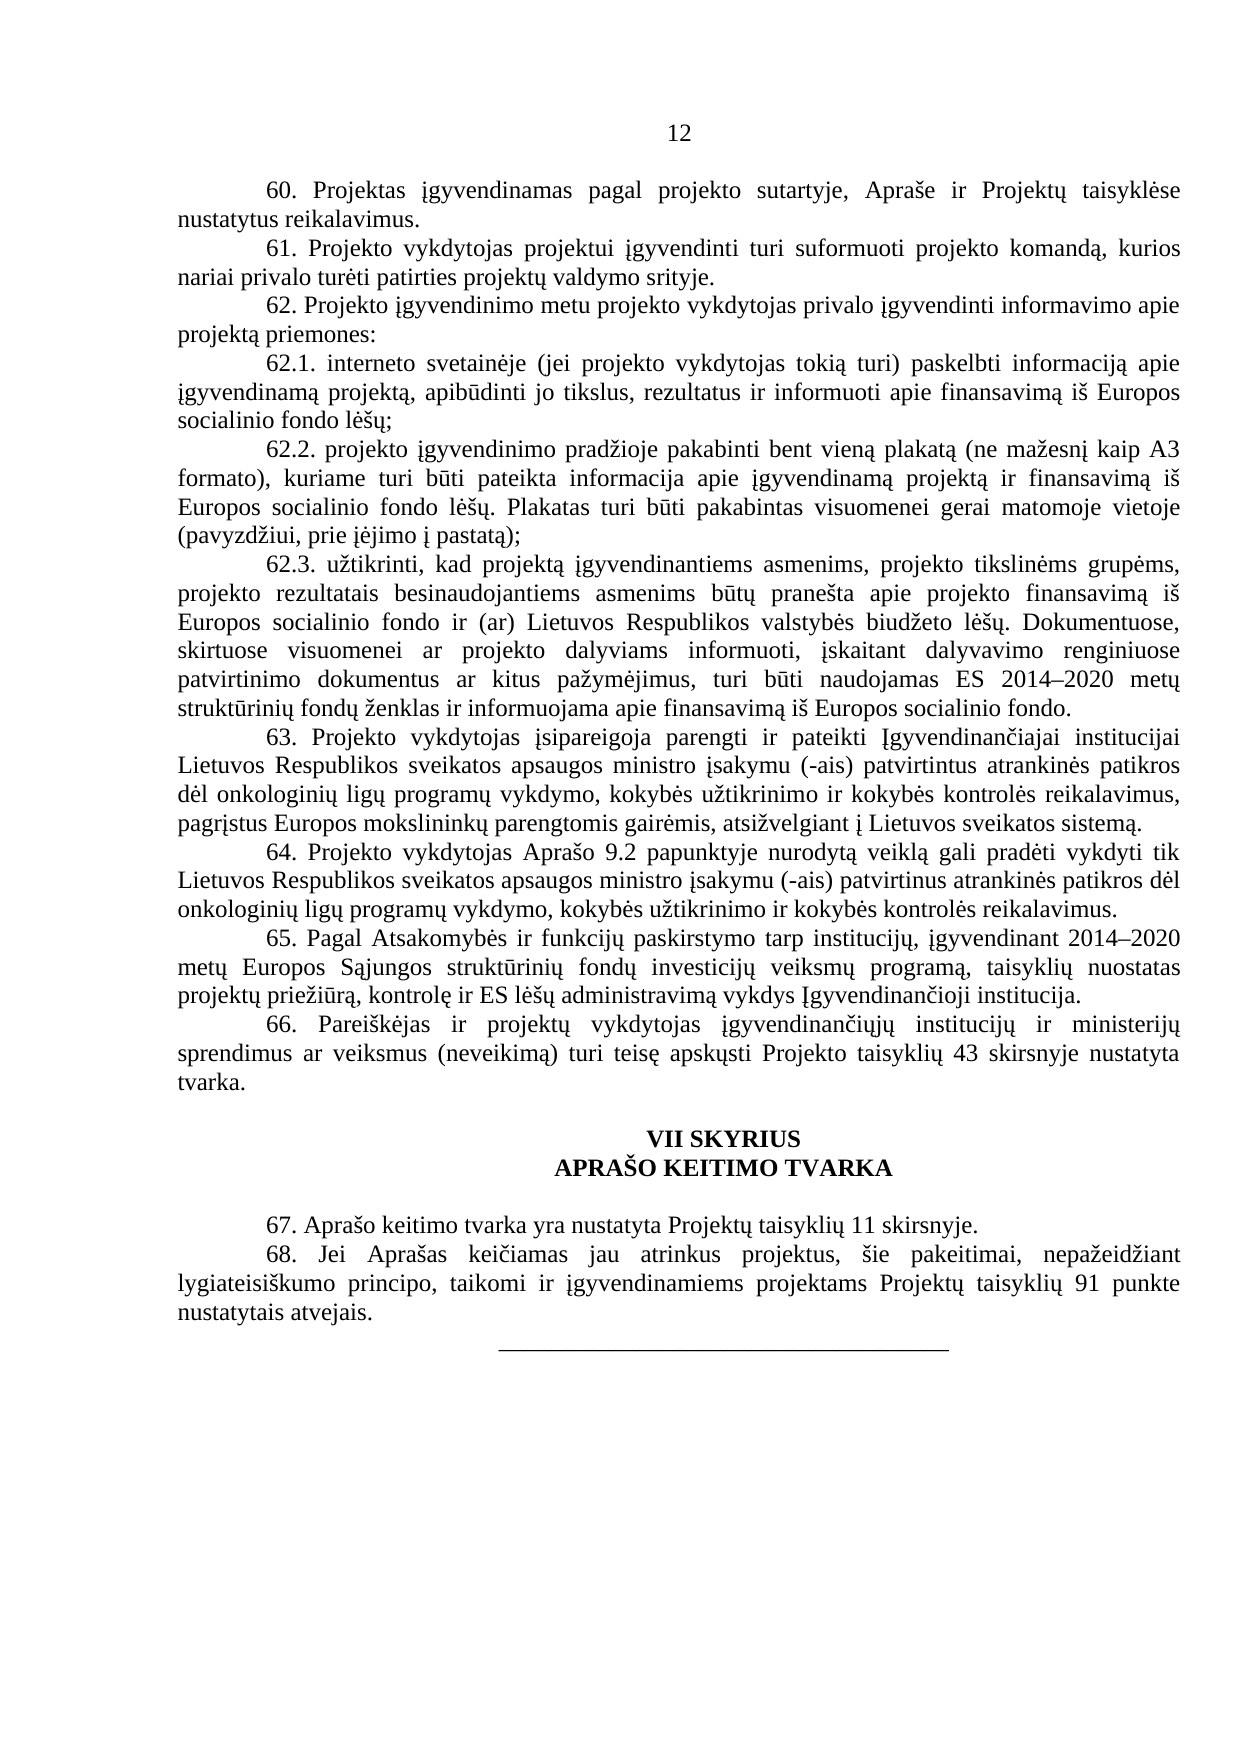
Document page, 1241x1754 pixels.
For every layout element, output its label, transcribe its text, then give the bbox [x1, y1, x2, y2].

text 60. Projektas įgyvendinamas pagal projekto sutartyje, Apraše ir Projektų taisyklėse nustatytus reikalavimus. [177, 176, 1181, 233]
text 62.1. interneto svetainėje (jei projekto vykdytojas tokią turi) paskelbti informaciją apie įgyvendinamą projektą, apibūdinti jo tikslus, rezultatus ir informuoti apie finansavimą iš Europos socialinio fondo lėšų; [177, 348, 1181, 434]
text 62.3. užtikrinti, kad projektą įgyvendinantiems asmenims, projekto tikslinėms grupėms, projekto rezultatais besinaudojantiems asmenims būtų pranešta apie projekto finansavimą iš Europos socialinio fondo ir (ar) Lietuvos Respublikos valstybės biudžeto lėšų. Dokumentuose, skirtuose visuomenei ar projekto dalyviams informuoti, įskaitant dalyvavimo renginiuose patvirtinimo dokumentus ar kitus pažymėjimus, turi būti naudojamas ES 2014–2020 metų struktūrinių fondų ženklas ir informuojama apie finansavimą iš Europos socialinio fondo. [177, 549, 1181, 722]
text 64. Projekto vykdytojas Aprašo 9.2 papunktyje nurodytą veiklą gali pradėti vykdyti tik Lietuvos Respublikos sveikatos apsaugos ministro įsakymu (-ais) patvirtinus atrankinės patikros dėl onkologinių ligų programų vykdymo, kokybės užtikrinimo ir kokybės kontrolės reikalavimus. [177, 837, 1181, 923]
text VII SKYRIUS [177, 1124, 1181, 1153]
text 65. Pagal Atsakomybės ir funkcijų paskirstymo tarp institucijų, įgyvendinant 2014–2020 metų Europos Sąjungos struktūrinių fondų investicijų veiksmų programą, taisyklių nuostatas projektų priežiūrą, kontrolę ir ES lėšų administravimą vykdys Įgyvendinančioji institucija. [177, 923, 1181, 1009]
text APRAŠO KEITIMO TVARKA [177, 1153, 1181, 1182]
text 67. Aprašo keitimo tvarka yra nustatyta Projektų taisyklių 11 skirsnyje. [177, 1211, 1181, 1239]
text 63. Projekto vykdytojas įsipareigoja parengti ir pateikti Įgyvendinančiajai institucijai Lietuvos Respublikos sveikatos apsaugos ministro įsakymu (-ais) patvirtintus atrankinės patikros dėl onkologinių ligų programų vykdymo, kokybės užtikrinimo ir kokybės kontrolės reikalavimus, pagrįstus Europos mokslininkų parengtomis gairėmis, atsižvelgiant į Lietuvos sveikatos sistemą. [177, 722, 1181, 837]
text 62. Projekto įgyvendinimo metu projekto vykdytojas privalo įgyvendinti informavimo apie projektą priemones: [177, 291, 1181, 348]
text 61. Projekto vykdytojas projektui įgyvendinti turi suformuoti projekto komandą, kurios nariai privalo turėti patirties projektų valdymo srityje. [177, 233, 1181, 291]
text 66. Pareiškėjas ir projektų vykdytojas įgyvendinančiųjų institucijų ir ministerijų sprendimus ar veiksmus (neveikimą) turi teisę apskųsti Projekto taisyklių 43 skirsnyje nustatyta tvarka. [177, 1009, 1181, 1096]
text ____________________________________ [177, 1326, 1181, 1354]
text 62.2. projekto įgyvendinimo pradžioje pakabinti bent vieną plakatą (ne mažesnį kaip A3 formato), kuriame turi būti pateikta informacija apie įgyvendinamą projektą ir finansavimą iš Europos socialinio fondo lėšų. Plakatas turi būti pakabintas visuomenei gerai matomoje vietoje (pavyzdžiui, prie įėjimo į pastatą); [177, 434, 1181, 549]
text 68. Jei Aprašas keičiamas jau atrinkus projektus, šie pakeitimai, nepažeidžiant lygiateisiškumo principo, taikomi ir įgyvendinamiems projektams Projektų taisyklių 91 punkte nustatytais atvejais. [177, 1239, 1181, 1326]
